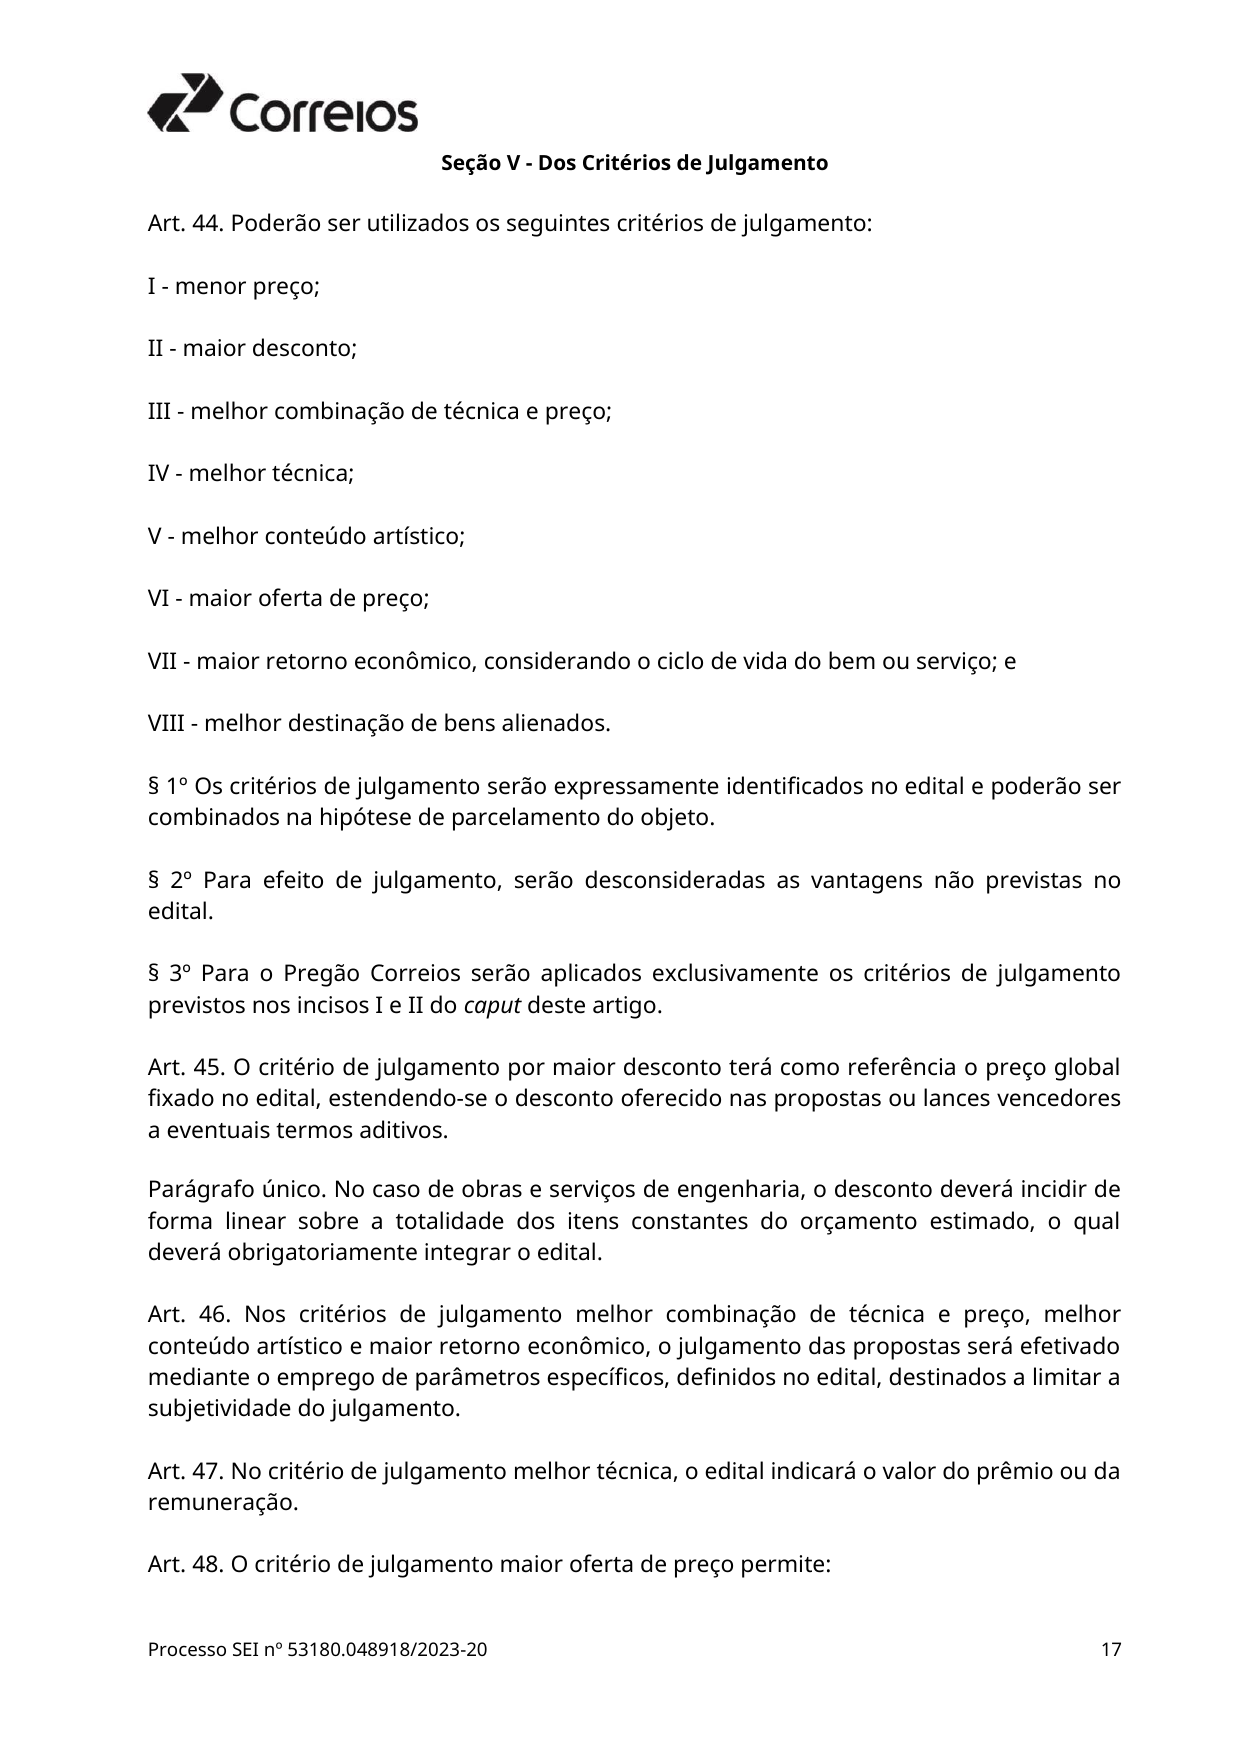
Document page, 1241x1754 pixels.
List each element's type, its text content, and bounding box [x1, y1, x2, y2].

text Art. 48. O critério de julgamento maior oferta de preço permite: [148, 1548, 1122, 1579]
text § 3º Para o Pregão Correios serão aplicados exclusivamente os critérios de julgamento previstos nos incisos I e II do caput deste artigo. [148, 957, 1122, 1020]
text VIII - melhor destinação de bens alienados. [148, 707, 1122, 739]
text IV - melhor técnica; [148, 457, 1122, 489]
text Parágrafo único. No caso de obras e serviços de engenharia, o desconto deverá incidir de forma linear sobre a totalidade dos itens constantes do orçamento estimado, o qual deverá obrigatoriamente integrar o edital. [148, 1173, 1122, 1267]
text § 2º Para efeito de julgamento, serão desconsideradas as vantagens não previstas no edital. [148, 864, 1122, 926]
text Art. 46. Nos critérios de julgamento melhor combinação de técnica e preço, melhor conteúdo artístico e maior retorno econômico, o julgamento das propostas será efetivado mediante o emprego de parâmetros específicos, definidos no edital, destinados a limitar a subjetividade do julgamento. [148, 1298, 1122, 1423]
subtitle Seção V - Dos Critérios de Julgamento [148, 148, 1122, 176]
text V - melhor conteúdo artístico; [148, 520, 1122, 551]
text Art. 44. Poderão ser utilizados os seguintes critérios de julgamento: [148, 207, 1122, 239]
text VI - maior oferta de preço; [148, 582, 1122, 614]
text Art. 45. O critério de julgamento por maior desconto terá como referência o preço global fixado no edital, estendendo-se o desconto oferecido nas propostas ou lances vencedores a eventuais termos aditivos. [148, 1051, 1122, 1145]
text Art. 47. No critério de julgamento melhor técnica, o edital indicará o valor do prêmio ou da remuneração. [148, 1454, 1122, 1517]
text III - melhor combinação de técnica e preço; [148, 395, 1122, 426]
text VII - maior retorno econômico, considerando o ciclo de vida do bem ou serviço; e [148, 645, 1122, 676]
text § 1º Os critérios de julgamento serão expressamente identificados no edital e poderão ser combinados na hipótese de parcelamento do objeto. [148, 770, 1122, 832]
text II - maior desconto; [148, 332, 1122, 364]
text I - menor preço; [148, 270, 1122, 301]
